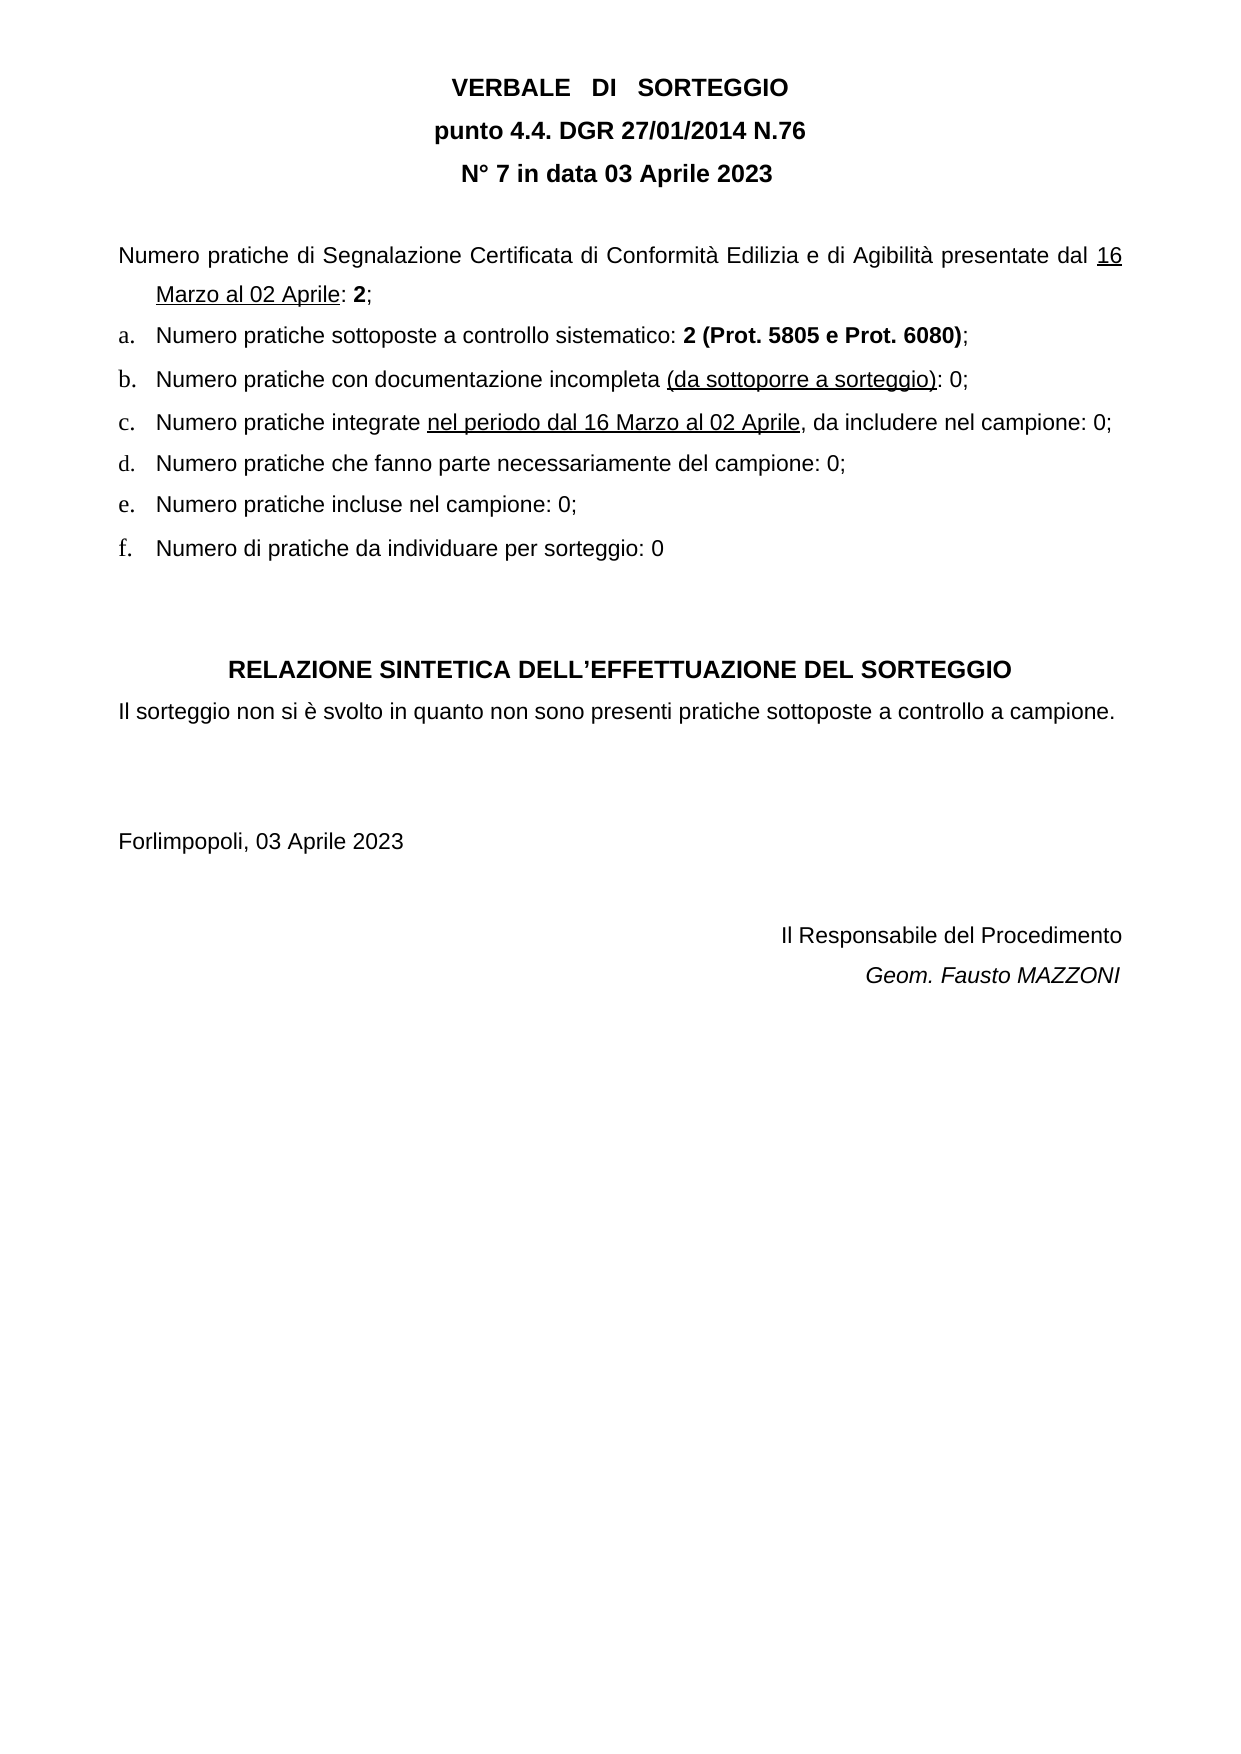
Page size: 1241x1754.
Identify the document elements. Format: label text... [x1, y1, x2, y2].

list Numero pratiche che fanno parte necessariamente del campione: 0; [118, 450, 1122, 476]
subtitle Geom. Fausto MAZZONI [118, 962, 1122, 988]
subtitle Numero pratiche di Segnalazione Certificata di Conformità Edilizia e di Agibilità presentate dal 16 Marzo al 02 Aprile: 2; [118, 242, 1122, 307]
text N° 7 in data 03 Aprile 2023 [118, 159, 1122, 188]
text punto 4.4. DGR 27/01/2014 N.76 [118, 116, 1122, 144]
text VERBALE DI SORTEGGIO [118, 73, 1122, 101]
subtitle Forlimpopoli, 03 Aprile 2023 [118, 828, 1122, 854]
list Numero pratiche sottoposte a controllo sistematico: 2 (Prot. 5805 e Prot. 6080); [118, 321, 1122, 349]
list Numero pratiche con documentazione incompleta (da sottoporre a sorteggio): 0; [118, 364, 1122, 392]
subtitle Il Responsabile del Procedimento [118, 922, 1122, 949]
list Numero di pratiche da individuare per sorteggio: 0 [118, 533, 1122, 561]
list Numero pratiche incluse nel campione: 0; [118, 489, 1122, 518]
subtitle RELAZIONE SINTETICA DELL’EFFETTUAZIONE DEL SORTEGGIO [118, 655, 1122, 683]
text Il sorteggio non si è svolto in quanto non sono presenti pratiche sottoposte a controllo a campione. [118, 698, 1122, 724]
list Numero pratiche integrate nel periodo dal 16 Marzo al 02 Aprile, da includere nel campione: 0; [118, 407, 1122, 436]
